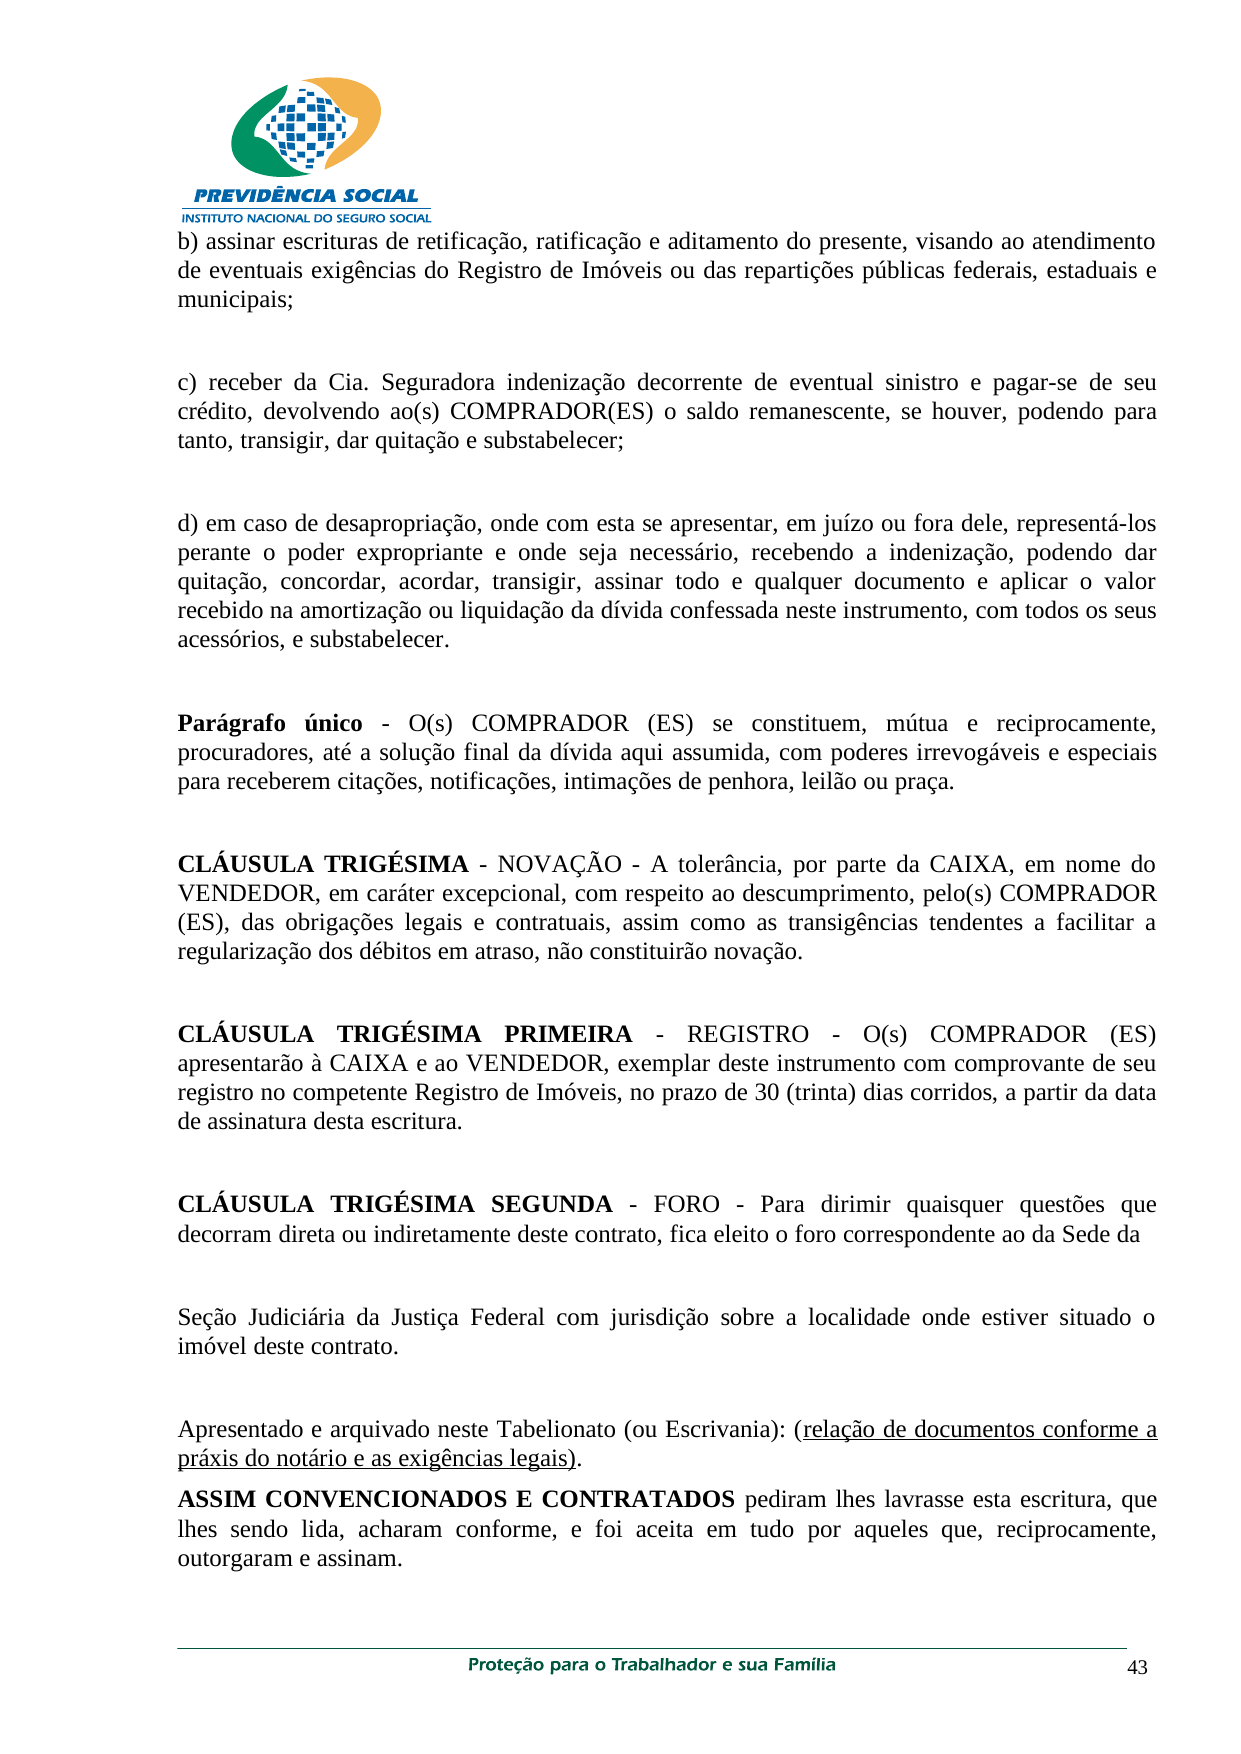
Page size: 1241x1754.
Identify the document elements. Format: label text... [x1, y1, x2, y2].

text Parágrafo único - O(s) COMPRADOR (ES) se constituem, mútua e reciprocamente, procuradores, até a solução final da dívida aqui assumida, com poderes irrevogáveis e especiais para receberem citações, notificações, intimações de penhora, leilão ou praça. [177, 707, 1157, 795]
text b) assinar escrituras de retificação, ratificação e aditamento do presente, visando ao atendimento de eventuais exigências do Registro de Imóveis ou das repartições públicas federais, estaduais e municipais; [177, 226, 1157, 313]
text c) receber da Cia. Seguradora indenização decorrente de eventual sinistro e pagar-se de seu crédito, devolvendo ao(s) COMPRADOR(ES) o saldo remanescente, se houver, podendo para tanto, transigir, dar quitação e substabelecer; [177, 367, 1157, 454]
text CLÁUSULA TRIGÉSIMA PRIMEIRA - REGISTRO - O(s) COMPRADOR (ES) apresentarão à CAIXA e ao VENDEDOR, exemplar deste instrumento com comprovante de seu registro no competente Registro de Imóveis, no prazo de 30 (trinta) dias corridos, a partir da data de assinatura desta escritura. [177, 1019, 1157, 1135]
text CLÁUSULA TRIGÉSIMA SEGUNDA - FORO - Para dirimir quaisquer questões que decorram direta ou indiretamente deste contrato, fica eleito o foro correspondente ao da Sede da [177, 1189, 1157, 1247]
text ASSIM CONVENCIONADOS E CONTRATADOS pediram lhes lavrasse esta escritura, que lhes sendo lida, acharam conforme, e foi aceita em tudo por aqueles que, reciprocamente, outorgaram e assinam. [177, 1484, 1157, 1572]
text d) em caso de desapropriação, onde com esta se apresentar, em juízo ou fora dele, representá-los perante o poder expropriante e onde seja necessário, recebendo a indenização, podendo dar quitação, concordar, acordar, transigir, assinar todo e qualquer documento e aplicar o valor recebido na amortização ou liquidação da dívida confessada neste instrumento, com todos os seus acessórios, e substabelecer. [177, 508, 1157, 653]
text CLÁUSULA TRIGÉSIMA - NOVAÇÃO - A tolerância, por parte da CAIXA, em nome do VENDEDOR, em caráter excepcional, com respeito ao descumprimento, pelo(s) COMPRADOR (ES), das obrigações legais e contratuais, assim como as transigências tendentes a facilitar a regularização dos débitos em atraso, não constituirão novação. [177, 849, 1157, 965]
text Seção Judiciária da Justiça Federal com jurisdição sobre a localidade onde estiver situado o imóvel deste contrato. [177, 1302, 1157, 1360]
text Apresentado e arquivado neste Tabelionato (ou Escrivania): (relação de documentos conforme a práxis do notário e as exigências legais). [177, 1414, 1157, 1472]
